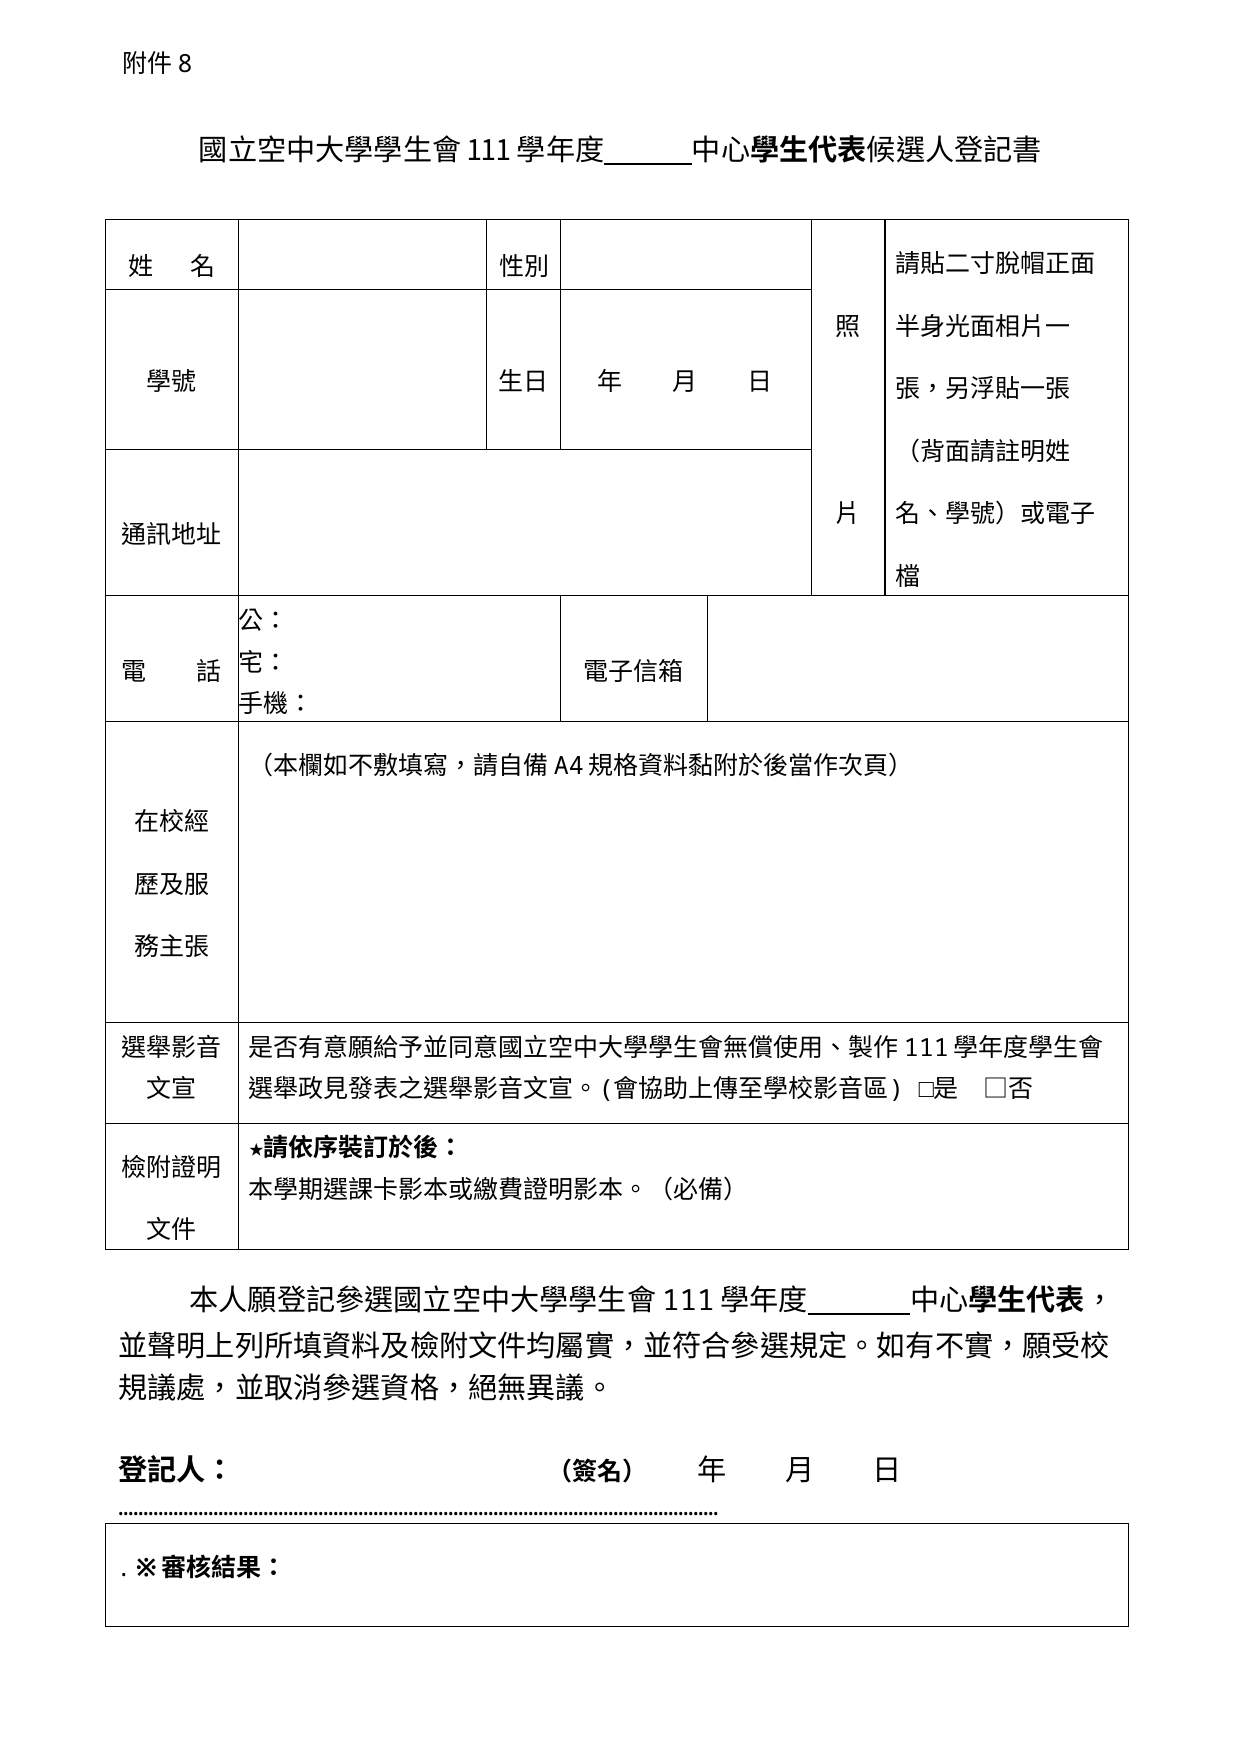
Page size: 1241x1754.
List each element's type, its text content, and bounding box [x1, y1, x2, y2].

table_cell 年 月 日 [561, 290, 811, 449]
text ………………………………………………………………………………………………………… [118, 1489, 1122, 1523]
table_header [239, 220, 486, 289]
text 登記人： （簽名） 年 月 日 [118, 1447, 1122, 1489]
table_cell （本欄如不敷填寫，請自備A4規格資料黏附於後當作次頁） [239, 722, 1128, 1022]
table_header 性別 [487, 220, 560, 289]
table_cell 是否有意願給予並同意國立空中大學學生會無償使用、製作111學年度學生會選舉政見發表之選舉影音文宣。(會協助上傳至學校影音區) □是 □否 [239, 1023, 1128, 1122]
table_cell [239, 290, 486, 449]
table_cell ★請依序裝訂於後： 本學期選課卡影本或繳費證明影本。（必備） [239, 1124, 1128, 1248]
table_header .※審核結果： 該生符合參選規定，准予登記為本中心學生會學生代表候選人。 該生不符合參選規定，理由為：□非全修生 □本學期未選課 □其他原因（請註明） [106, 1524, 1128, 1626]
table_header 請貼二寸脫帽正面半身光面相片一張，另浮貼一張（背面請註明姓名、學號）或電子檔 [886, 220, 1128, 595]
table_cell [708, 596, 1128, 721]
table_cell 生日 [487, 290, 560, 449]
table_cell 電 話 [106, 596, 238, 721]
table_cell 選舉影音文宣 [106, 1023, 238, 1122]
text 附件8 [122, 39, 202, 81]
table_header 姓 名 [106, 220, 238, 289]
text 本人願登記參選國立空中大學學生會111學年度 中心學生代表，並聲明上列所填資料及檢附文件均屬實，並符合參選規定。如有不實，願受校規議處，並取消參選資格，絕無異議。 [118, 1268, 1122, 1407]
table_cell 在校經 歷及服 務主張 [106, 722, 238, 1022]
table_cell 電子信箱 [561, 596, 707, 721]
text 國立空中大學學生會111學年度 中心學生代表候選人登記書 [118, 127, 1122, 169]
table_header 照 片 [812, 220, 884, 595]
table_cell 學號 [106, 290, 238, 449]
table_cell 公： 宅： 手機： [239, 596, 560, 721]
table_header [561, 220, 811, 289]
table_cell 檢附證明文件 [106, 1124, 238, 1248]
table_cell 通訊地址 [106, 450, 238, 595]
table_cell [239, 450, 811, 595]
